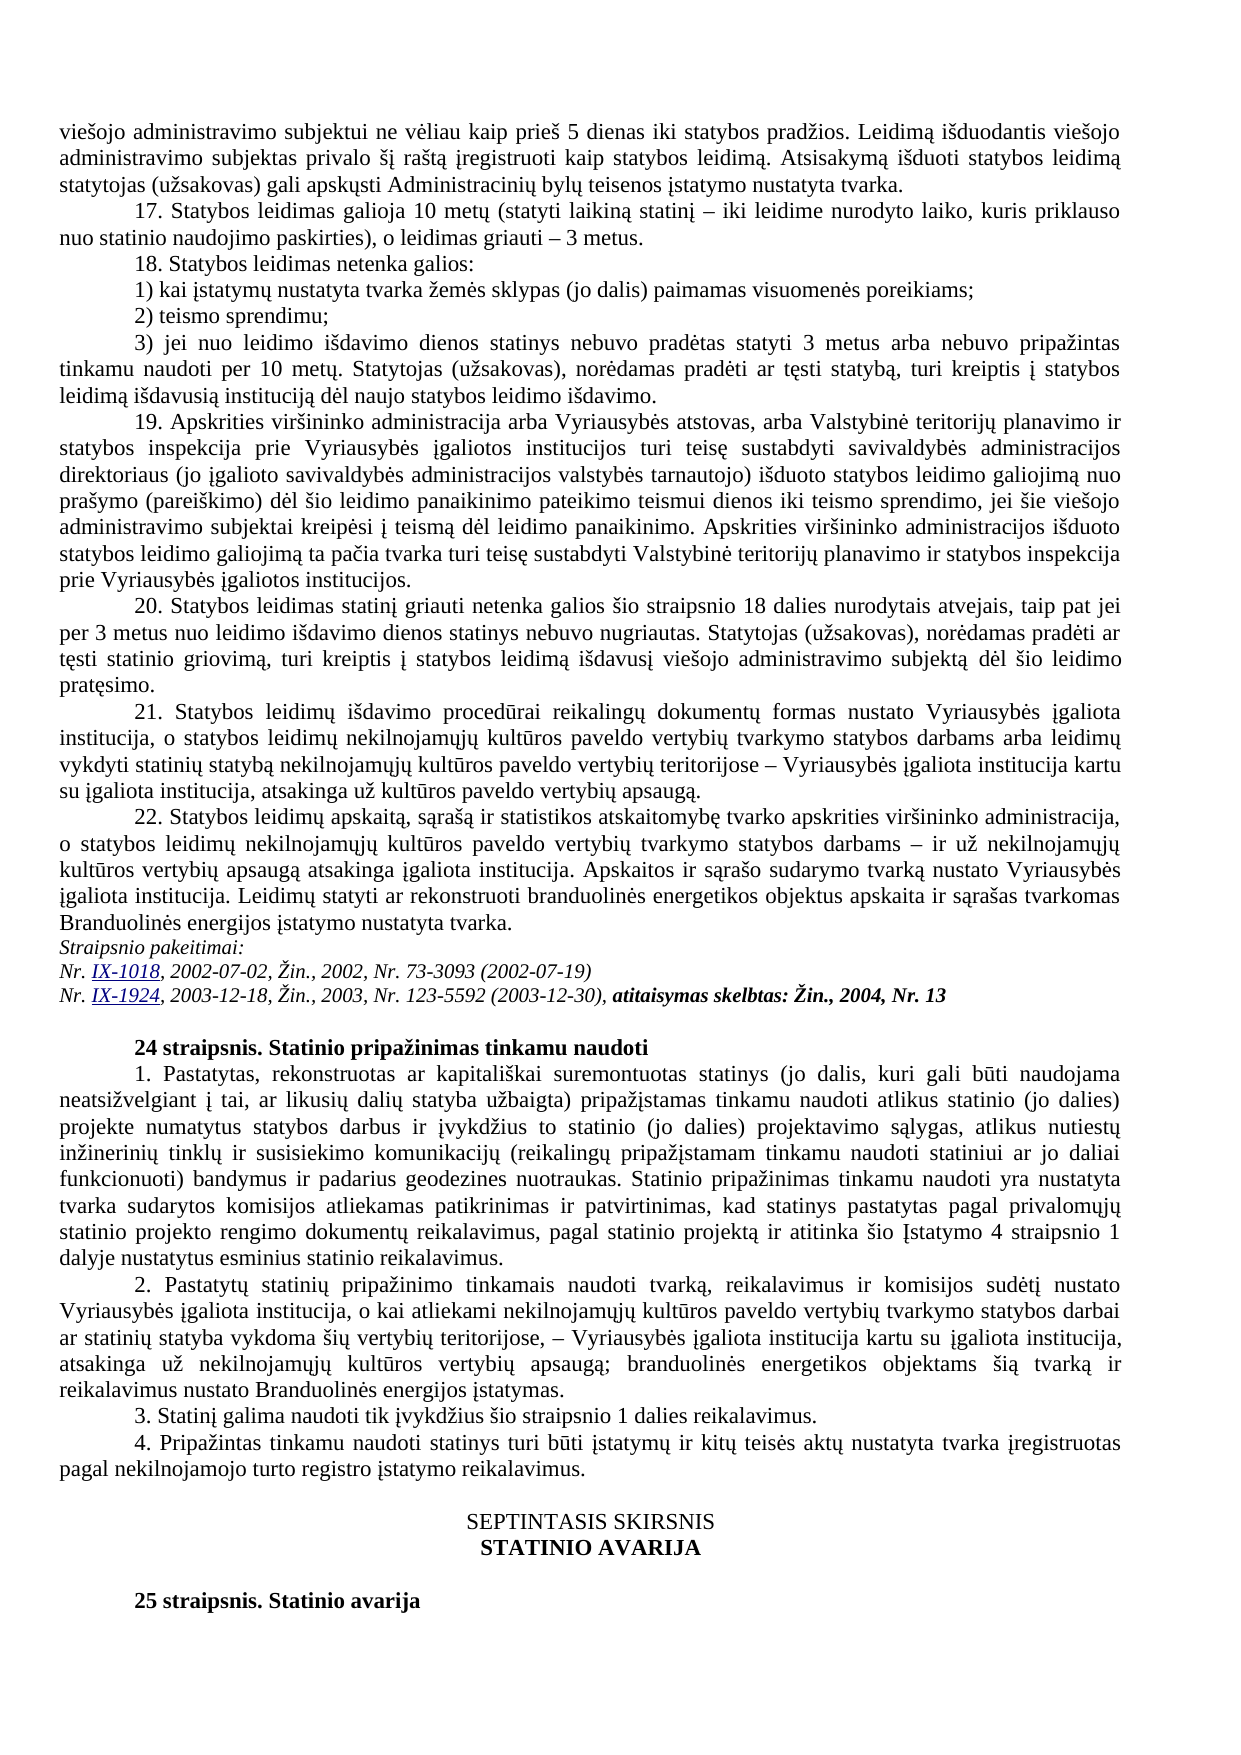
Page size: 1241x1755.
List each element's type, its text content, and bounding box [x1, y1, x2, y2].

text Nr. IX-1018, 2002-07-02, Žin., 2002, Nr. 73-3093 (2002-07-19) [59, 959, 1122, 983]
text Nr. IX-1924, 2003-12-18, Žin., 2003, Nr. 123-5592 (2003-12-30), atitaisymas skelbtas: Žin., 2004, Nr. 13 [59, 983, 1122, 1007]
text 3. Statinį galima naudoti tik įvykdžius šio straipsnio 1 dalies reikalavimus. [59, 1403, 1122, 1429]
text 18. Statybos leidimas netenka galios: [59, 250, 1122, 276]
text viešojo administravimo subjektui ne vėliau kaip prieš 5 dienas iki statybos pradžios. Leidimą išduodantis viešojo administravimo subjektas privalo šį raštą įregistruoti kaip statybos leidimą. Atsisakymą išduoti statybos leidimą statytojas (užsakovas) gali apskųsti Administracinių bylų teisenos įstatymo nustatyta tvarka. [59, 118, 1122, 197]
text 1) kai įstatymų nustatyta tvarka žemės sklypas (jo dalis) paimamas visuomenės poreikiams; [59, 276, 1122, 303]
text 21. Statybos leidimų išdavimo procedūrai reikalingų dokumentų formas nustato Vyriausybės įgaliota institucija, o statybos leidimų nekilnojamųjų kultūros paveldo vertybių tvarkymo statybos darbams arba leidimų vykdyti statinių statybą nekilnojamųjų kultūros paveldo vertybių teritorijose – Vyriausybės įgaliota institucija kartu su įgaliota institucija, atsakinga už kultūros paveldo vertybių apsaugą. [59, 698, 1122, 803]
text 2. Pastatytų statinių pripažinimo tinkamais naudoti tvarką, reikalavimus ir komisijos sudėtį nustato Vyriausybės įgaliota institucija, o kai atliekami nekilnojamųjų kultūros paveldo vertybių tvarkymo statybos darbai ar statinių statyba vykdoma šių vertybių teritorijose, – Vyriausybės įgaliota institucija kartu su įgaliota institucija, atsakinga už nekilnojamųjų kultūros vertybių apsaugą; branduolinės energetikos objektams šią tvarką ir reikalavimus nustato Branduolinės energijos įstatymas. [59, 1271, 1122, 1403]
text 4. Pripažintas tinkamu naudoti statinys turi būti įstatymų ir kitų teisės aktų nustatyta tvarka įregistruotas pagal nekilnojamojo turto registro įstatymo reikalavimus. [59, 1429, 1122, 1482]
subtitle SEPTINTASIS SKIRSNIS [59, 1508, 1122, 1534]
text 22. Statybos leidimų apskaitą, sąrašą ir statistikos atskaitomybę tvarko apskrities viršininko administracija, o statybos leidimų nekilnojamųjų kultūros paveldo vertybių tvarkymo statybos darbams – ir už nekilnojamųjų kultūros vertybių apsaugą atsakinga įgaliota institucija. Apskaitos ir sąrašo sudarymo tvarką nustato Vyriausybės įgaliota institucija. Leidimų statyti ar rekonstruoti branduolinės energetikos objektus apskaita ir sąrašas tvarkomas Branduolinės energijos įstatymo nustatyta tvarka. [59, 803, 1122, 935]
text 19. Apskrities viršininko administracija arba Vyriausybės atstovas, arba Valstybinė teritorijų planavimo ir statybos inspekcija prie Vyriausybės įgaliotos institucijos turi teisę sustabdyti savivaldybės administracijos direktoriaus (jo įgalioto savivaldybės administracijos valstybės tarnautojo) išduoto statybos leidimo galiojimą nuo prašymo (pareiškimo) dėl šio leidimo panaikinimo pateikimo teismui dienos iki teismo sprendimo, jei šie viešojo administravimo subjektai kreipėsi į teismą dėl leidimo panaikinimo. Apskrities viršininko administracijos išduoto statybos leidimo galiojimą ta pačia tvarka turi teisę sustabdyti Valstybinė teritorijų planavimo ir statybos inspekcija prie Vyriausybės įgaliotos institucijos. [59, 408, 1122, 592]
text 17. Statybos leidimas galioja 10 metų (statyti laikiną statinį – iki leidime nurodyto laiko, kuris priklauso nuo statinio naudojimo paskirties), o leidimas griauti – 3 metus. [59, 197, 1122, 250]
text 20. Statybos leidimas statinį griauti netenka galios šio straipsnio 18 dalies nurodytais atvejais, taip pat jei per 3 metus nuo leidimo išdavimo dienos statinys nebuvo nugriautas. Statytojas (užsakovas), norėdamas pradėti ar tęsti statinio griovimą, turi kreiptis į statybos leidimą išdavusį viešojo administravimo subjektą dėl šio leidimo pratęsimo. [59, 592, 1122, 698]
text 25 straipsnis. Statinio avarija [59, 1587, 1122, 1613]
text 1. Pastatytas, rekonstruotas ar kapitališkai suremontuotas statinys (jo dalis, kuri gali būti naudojama neatsižvelgiant į tai, ar likusių dalių statyba užbaigta) pripažįstamas tinkamu naudoti atlikus statinio (jo dalies) projekte numatytus statybos darbus ir įvykdžius to statinio (jo dalies) projektavimo sąlygas, atlikus nutiestų inžinerinių tinklų ir susisiekimo komunikacijų (reikalingų pripažįstamam tinkamu naudoti statiniui ar jo daliai funkcionuoti) bandymus ir padarius geodezines nuotraukas. Statinio pripažinimas tinkamu naudoti yra nustatyta tvarka sudarytos komisijos atliekamas patikrinimas ir patvirtinimas, kad statinys pastatytas pagal privalomųjų statinio projekto rengimo dokumentų reikalavimus, pagal statinio projektą ir atitinka šio Įstatymo 4 straipsnio 1 dalyje nustatytus esminius statinio reikalavimus. [59, 1060, 1122, 1271]
text 3) jei nuo leidimo išdavimo dienos statinys nebuvo pradėtas statyti 3 metus arba nebuvo pripažintas tinkamu naudoti per 10 metų. Statytojas (užsakovas), norėdamas pradėti ar tęsti statybą, turi kreiptis į statybos leidimą išdavusią instituciją dėl naujo statybos leidimo išdavimo. [59, 329, 1122, 408]
text 24 straipsnis. Statinio pripažinimas tinkamu naudoti [59, 1034, 1122, 1060]
text 2) teismo sprendimu; [59, 303, 1122, 329]
text STATINIO AVARIJA [59, 1534, 1122, 1561]
text Straipsnio pakeitimai: [59, 935, 1122, 959]
